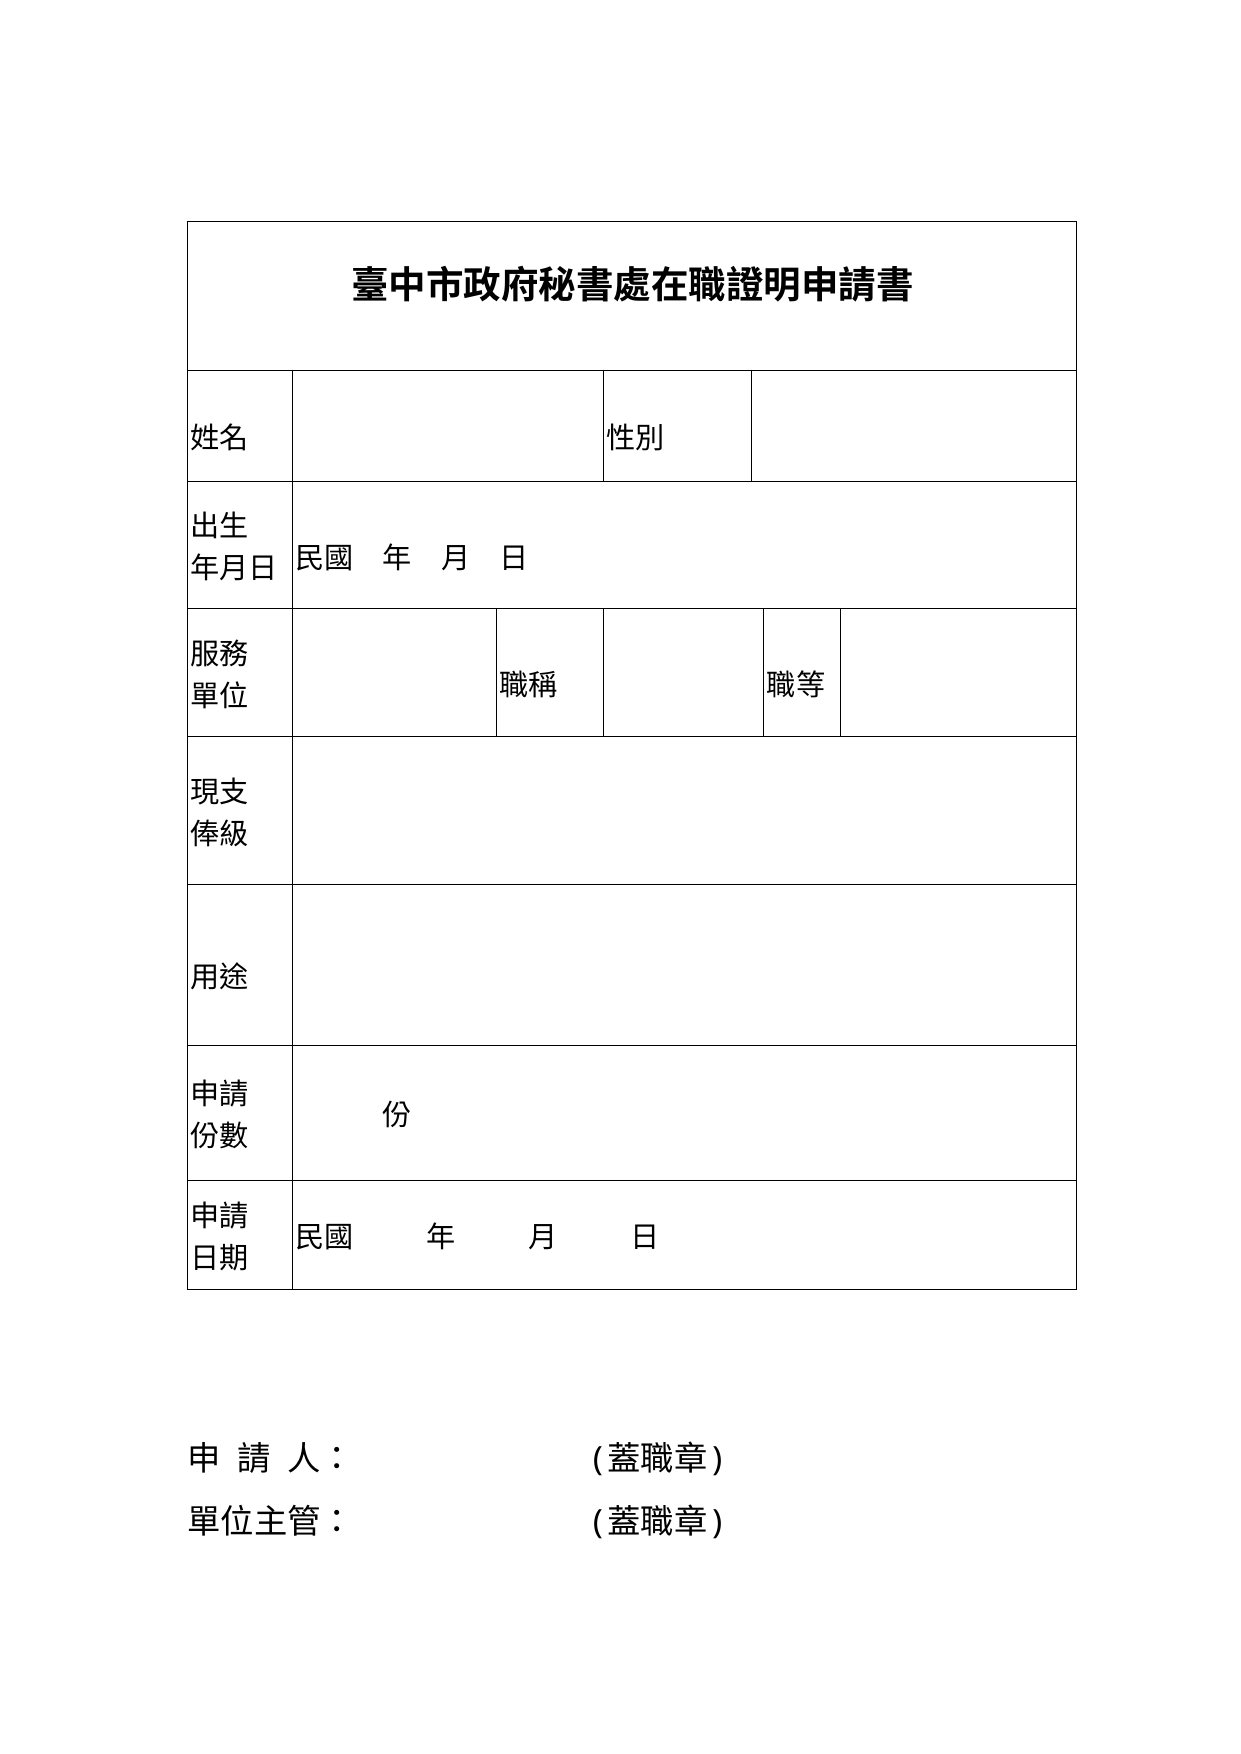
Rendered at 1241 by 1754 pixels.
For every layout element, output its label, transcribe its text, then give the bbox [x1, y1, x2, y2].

table_cell [293, 737, 1076, 884]
table_cell 服務 單位 [188, 609, 292, 736]
table_cell [293, 609, 496, 736]
table_cell 性別 [604, 371, 751, 481]
table_cell 民國 年 月 日 [293, 1181, 1076, 1289]
table_cell 申請 日期 [188, 1181, 292, 1289]
table_cell 出生 年月日 [188, 482, 292, 608]
table_cell [293, 371, 603, 481]
table_cell [604, 609, 763, 736]
table_cell 現支 俸級 [188, 737, 292, 884]
table_cell [188, 322, 1076, 369]
text 單位主管： (蓋職章) [187, 1477, 1053, 1540]
table_cell [841, 609, 1076, 736]
table_cell 民國 年 月 日 [293, 482, 1076, 608]
table_cell 份 [293, 1046, 1076, 1179]
table_cell [752, 371, 1076, 481]
table_cell [293, 885, 1076, 1044]
table_cell 職等 [764, 609, 840, 736]
table_cell 用途 [188, 885, 292, 1044]
table_cell 職稱 [497, 609, 603, 736]
text 申 請 人： (蓋職章) [187, 1415, 1053, 1477]
table_cell 姓名 [188, 371, 292, 481]
table_cell 申請 份數 [188, 1046, 292, 1179]
table_header 臺中市政府秘書處在職證明申請書 [188, 222, 1076, 322]
